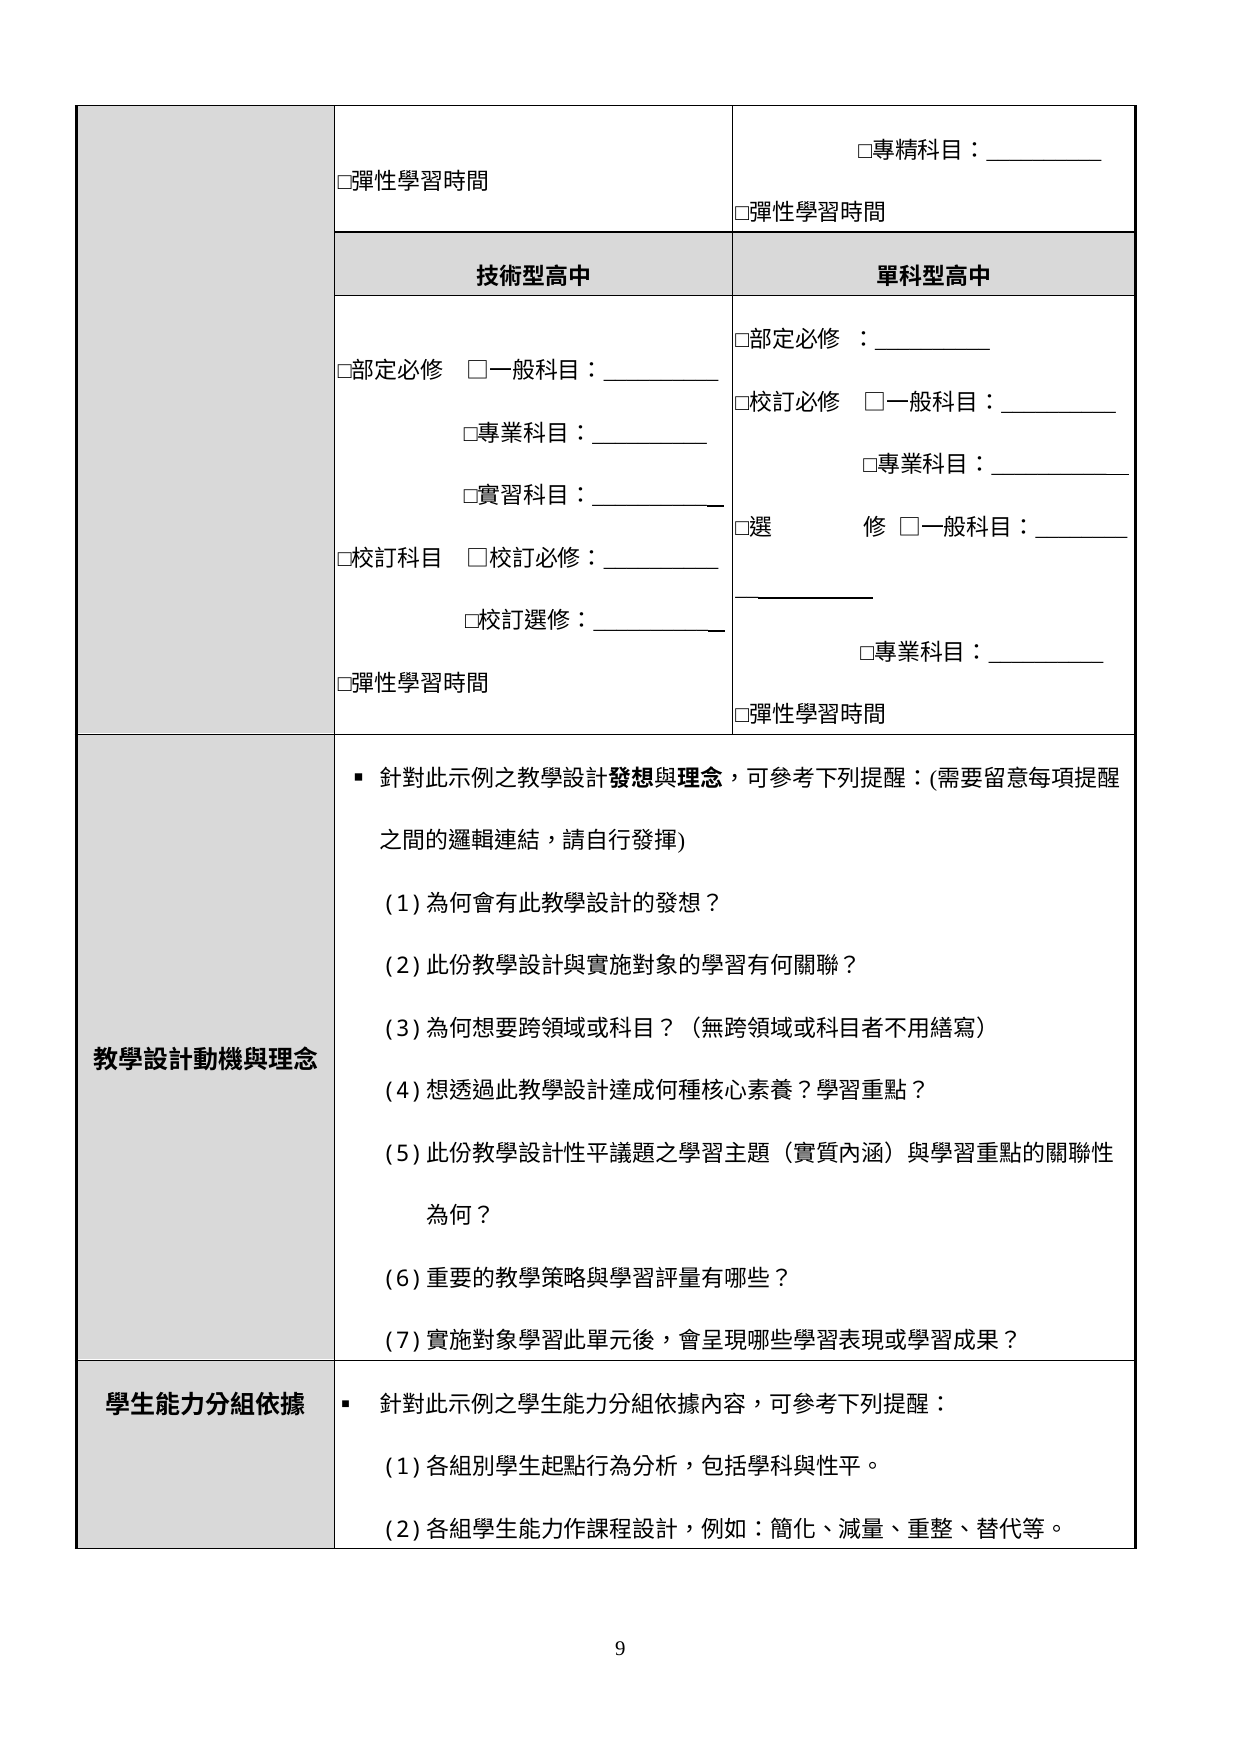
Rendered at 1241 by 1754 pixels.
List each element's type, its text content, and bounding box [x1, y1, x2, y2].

table_cell 針對此示例之學生能力分組依據內容，可參考下列提醒： 各組別學生起點行為分析，包括學科與性平。 各組學生能力作課程設計，例如：簡化、減量、重整、替代等。 各組學生適合的教學策略，例如：多元感官教學、結構化教學等。 各組學生特質所需環境調整，例如：座位安排、空間規劃等。(可以圖例表示) [335, 1361, 1134, 1548]
table_cell □部定必修 ：__________ □校訂必修 □一般科目：__________ □專業科目：__________ □選 修 □一般科目：__________ □專業科目：__________ □彈性學習時間 [733, 296, 1134, 733]
table_cell 單科型高中 [733, 233, 1134, 295]
table_cell □專精科目：__________ □彈性學習時間 [733, 106, 1134, 231]
table_cell 針對此示例之教學設計發想與理念，可參考下列提醒：(需要留意每項提醒之間的邏輯連結，請自行發揮) 為何會有此教學設計的發想？ 此份教學設計與實施對象的學習有何關聯？ 為何想要跨領域或科目？（無跨領域或科目者不用繕寫） 想透過此教學設計達成何種核心素養？學習重點？ 此份教學設計性平議題之學習主題（實質內涵）與學習重點的關聯性為何？ 重要的教學策略與學習評量有哪些？ 實施對象學習此單元後，會呈現哪些學習表現或學習成果？ [335, 735, 1134, 1359]
table_cell □彈性學習時間 [335, 106, 732, 231]
table_cell 教學設計動機與理念 [78, 735, 334, 1359]
table_cell 技術型高中 [335, 233, 732, 295]
table_cell 學生能力分組依據 [78, 1361, 334, 1548]
table_cell [78, 106, 334, 733]
table_cell □部定必修 □一般科目：__________ □專業科目：__________ □實習科目：__________ □校訂科目 □校訂必修：__________ □校訂選修：__________ □彈性學習時間 [335, 296, 732, 733]
